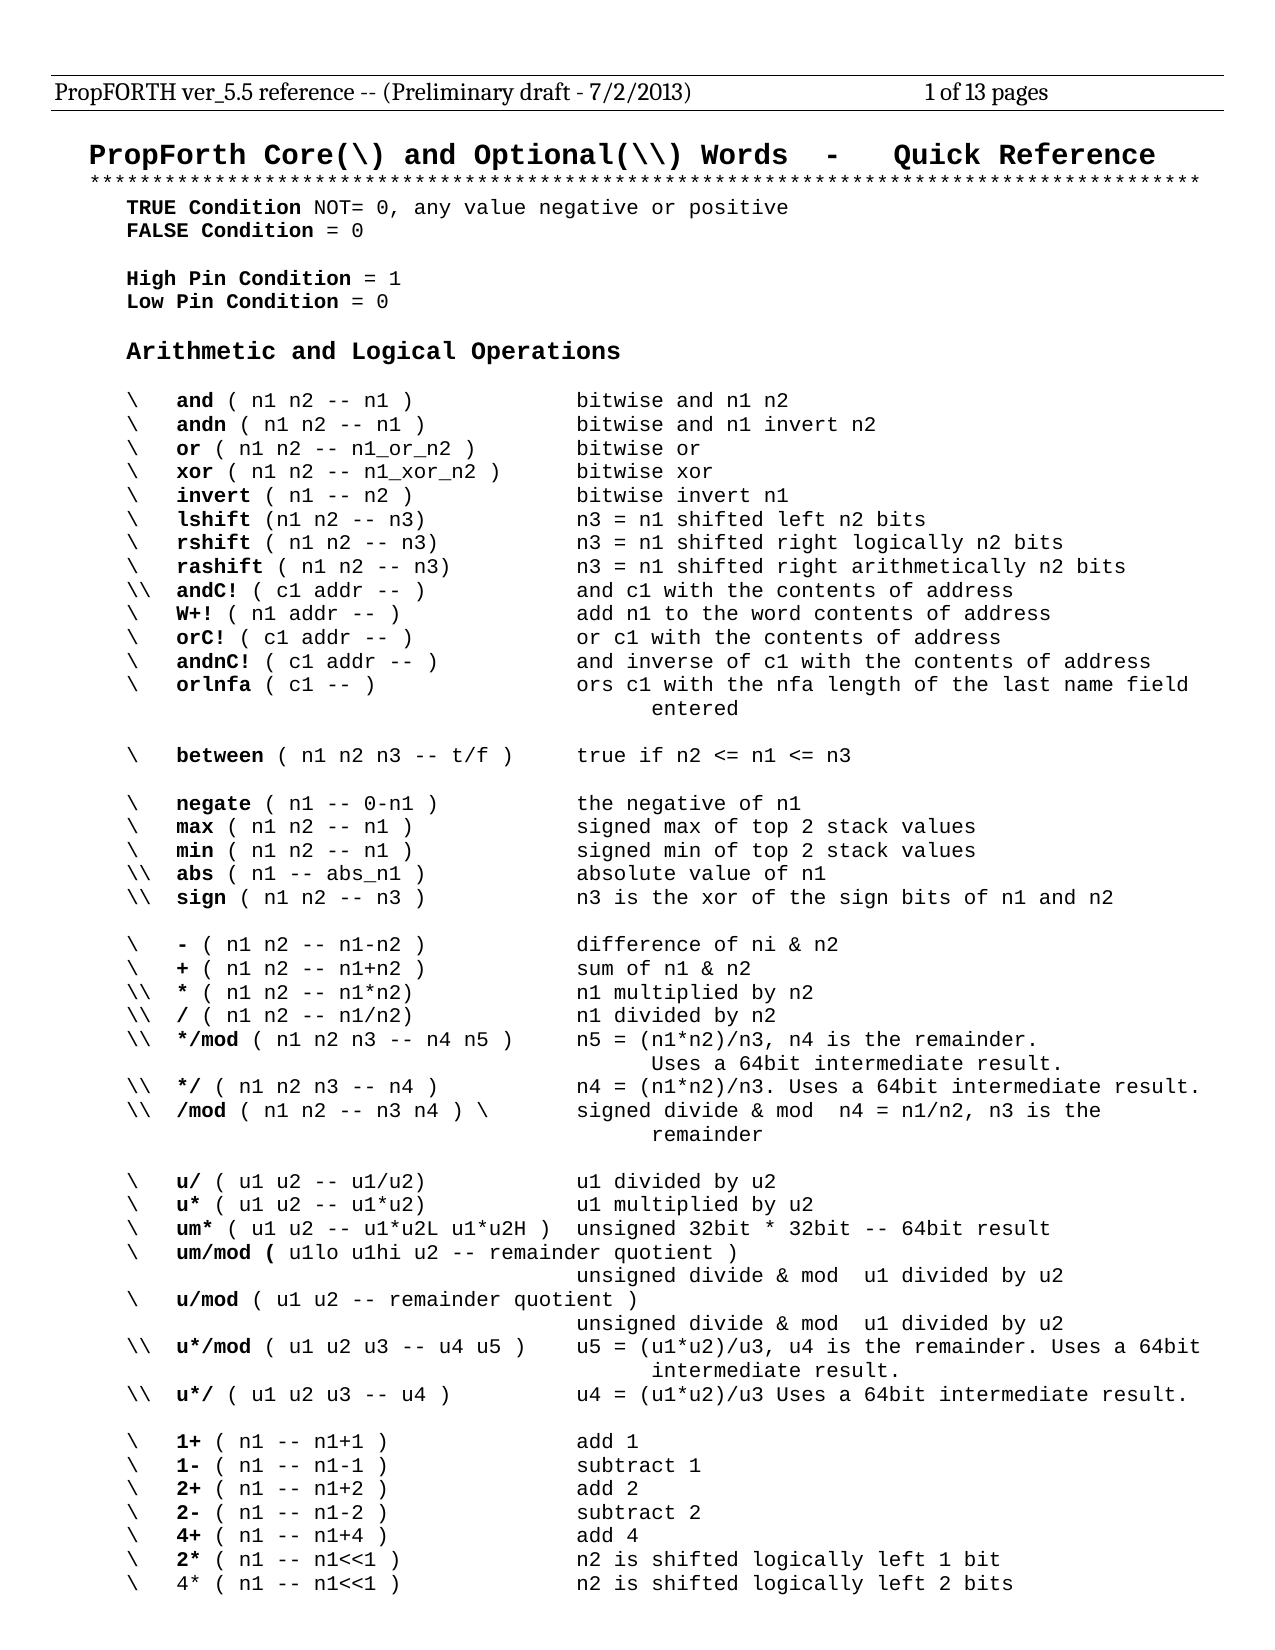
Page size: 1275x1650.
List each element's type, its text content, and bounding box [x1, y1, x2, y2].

text \ andnC! ( c1 addr -- ) and inverse of c1 with the contents of address [126, 651, 1224, 674]
text \\ /mod ( n1 n2 -- n3 n4 ) \ signed divide & mod n4 = n1/n2, n3 is the remainder [126, 1100, 1224, 1147]
text unsigned divide & mod u1 divided by u2 [126, 1313, 1224, 1336]
text \\ abs ( n1 -- abs_n1 ) absolute value of n1 [126, 863, 1224, 887]
text ***************************************************************************************** [88, 173, 1224, 197]
text FALSE Condition = 0 [126, 220, 1224, 244]
text \ negate ( n1 -- 0-n1 ) the negative of n1 [126, 792, 1224, 816]
text \ rashift ( n1 n2 -- n3) n3 = n1 shifted right arithmetically n2 bits [126, 556, 1224, 580]
text \ 4* ( n1 -- n1<<1 ) n2 is shifted logically left 2 bits [126, 1573, 1224, 1596]
text \\ */ ( n1 n2 n3 -- n4 ) n4 = (n1*n2)/n3. Uses a 64bit intermediate result. [126, 1076, 1224, 1100]
text \ rshift ( n1 n2 -- n3) n3 = n1 shifted right logically n2 bits [126, 532, 1224, 556]
text \ 1- ( n1 -- n1-1 ) subtract 1 [126, 1454, 1224, 1478]
text \ - ( n1 n2 -- n1-n2 ) difference of ni & n2 [126, 934, 1224, 958]
text \ min ( n1 n2 -- n1 ) signed min of top 2 stack values [126, 840, 1224, 863]
text \ um/mod ( u1lo u1hi u2 -- remainder quotient ) [126, 1242, 1224, 1265]
text \\ u*/ ( u1 u2 u3 -- u4 ) u4 = (u1*u2)/u3 Uses a 64bit intermediate result. [126, 1384, 1224, 1407]
text \ u* ( u1 u2 -- u1*u2) u1 multiplied by u2 [126, 1194, 1224, 1218]
text \ orlnfa ( c1 -- ) ors c1 with the nfa length of the last name field entered [126, 674, 1224, 722]
text \\ * ( n1 n2 -- n1*n2) n1 multiplied by n2 [126, 982, 1224, 1005]
text unsigned divide & mod u1 divided by u2 [126, 1265, 1224, 1289]
text \ xor ( n1 n2 -- n1_xor_n2 ) bitwise xor [126, 461, 1224, 485]
text \ u/mod ( u1 u2 -- remainder quotient ) [126, 1289, 1224, 1313]
text \ 2+ ( n1 -- n1+2 ) add 2 [126, 1478, 1224, 1502]
text \\ */mod ( n1 n2 n3 -- n4 n5 ) n5 = (n1*n2)/n3, n4 is the remainder. [126, 1029, 1224, 1053]
text PropForth Core(\) and Optional(\\) Words - Quick Reference [88, 140, 1224, 173]
text \ andn ( n1 n2 -- n1 ) bitwise and n1 invert n2 [126, 414, 1224, 438]
text \\ u*/mod ( u1 u2 u3 -- u4 u5 ) u5 = (u1*u2)/u3, u4 is the remainder. Uses a 64bit intermediate result. [126, 1336, 1224, 1384]
text \ max ( n1 n2 -- n1 ) signed max of top 2 stack values [126, 816, 1224, 840]
text \ 2* ( n1 -- n1<<1 ) n2 is shifted logically left 1 bit [126, 1549, 1224, 1573]
text \\ / ( n1 n2 -- n1/n2) n1 divided by n2 [126, 1005, 1224, 1029]
text Low Pin Condition = 0 [126, 291, 1224, 315]
text \ 2- ( n1 -- n1-2 ) subtract 2 [126, 1502, 1224, 1526]
text \\ andC! ( c1 addr -- ) and c1 with the contents of address [126, 580, 1224, 603]
text Arithmetic and Logical Operations [126, 338, 1224, 367]
text \ 1+ ( n1 -- n1+1 ) add 1 [126, 1431, 1224, 1454]
text \ orC! ( c1 addr -- ) or c1 with the contents of address [126, 627, 1224, 651]
text \ between ( n1 n2 n3 -- t/f ) true if n2 <= n1 <= n3 [126, 745, 1224, 769]
text \\ sign ( n1 n2 -- n3 ) n3 is the xor of the sign bits of n1 and n2 [126, 887, 1224, 911]
text \ u/ ( u1 u2 -- u1/u2) u1 divided by u2 [126, 1171, 1224, 1194]
text TRUE Condition NOT= 0, any value negative or positive [126, 197, 1224, 220]
text \ + ( n1 n2 -- n1+n2 ) sum of n1 & n2 [126, 958, 1224, 982]
text \ invert ( n1 -- n2 ) bitwise invert n1 [126, 485, 1224, 509]
text High Pin Condition = 1 [126, 268, 1224, 291]
text Uses a 64bit intermediate result. [126, 1053, 1224, 1076]
text \ and ( n1 n2 -- n1 ) bitwise and n1 n2 [126, 391, 1224, 414]
text \ um* ( u1 u2 -- u1*u2L u1*u2H ) unsigned 32bit * 32bit -- 64bit result [126, 1218, 1224, 1242]
text \ 4+ ( n1 -- n1+4 ) add 4 [126, 1526, 1224, 1549]
text \ or ( n1 n2 -- n1_or_n2 ) bitwise or [126, 438, 1224, 461]
text \ lshift (n1 n2 -- n3) n3 = n1 shifted left n2 bits [126, 509, 1224, 532]
text \ W+! ( n1 addr -- ) add n1 to the word contents of address [126, 603, 1224, 627]
